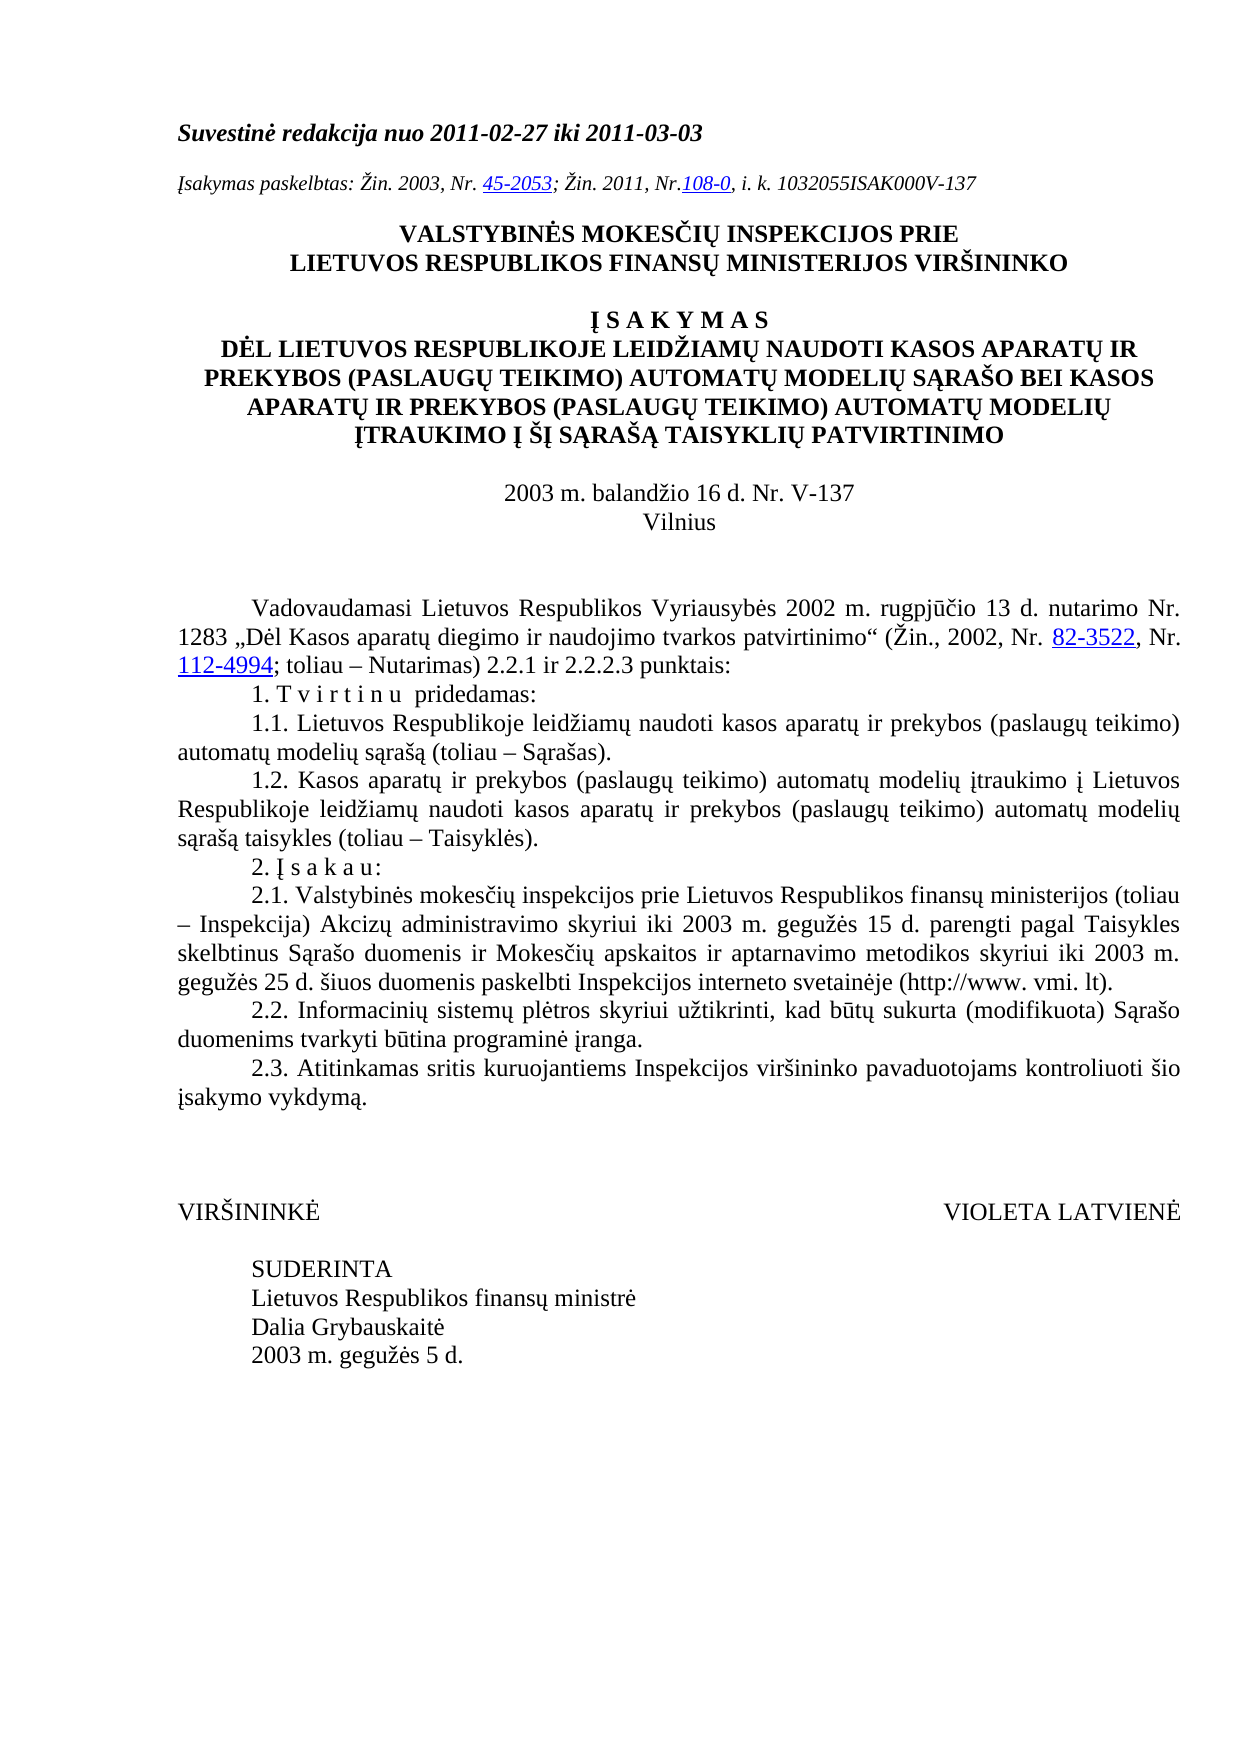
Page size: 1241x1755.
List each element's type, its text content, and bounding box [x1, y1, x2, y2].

text Lietuvos Respublikos finansų ministrė [177, 1283, 1181, 1312]
text VALSTYBINĖS MOKESČIŲ INSPEKCIJOS PRIE [177, 219, 1181, 248]
text 1.2. Kasos aparatų ir prekybos (paslaugų teikimo) automatų modelių įtraukimo į Lietuvos Respublikoje leidžiamų naudoti kasos aparatų ir prekybos (paslaugų teikimo) automatų modelių sąrašą taisykles (toliau – Taisyklės). [177, 765, 1181, 852]
text Suvestinė redakcija nuo 2011-02-27 iki 2011-03-03 [177, 118, 1181, 147]
text SUDERINTA [177, 1254, 1181, 1283]
text Vilnius [177, 507, 1181, 535]
text 1. Tvirtinu pridedamas: [177, 679, 1181, 708]
text LIETUVOS RESPUBLIKOS FINANSŲ MINISTERIJOS VIRŠININKO [177, 248, 1181, 277]
text VIRŠININKĖ VIOLETA LATVIENĖ [177, 1197, 1181, 1225]
text 1.1. Lietuvos Respublikoje leidžiamų naudoti kasos aparatų ir prekybos (paslaugų teikimo) automatų modelių sąrašą (toliau – Sąrašas). [177, 708, 1181, 765]
text Į S A K Y M A S [177, 305, 1181, 334]
text Dalia Grybauskaitė [177, 1312, 1181, 1340]
text 2.3. Atitinkamas sritis kuruojantiems Inspekcijos viršininko pavaduotojams kontroliuoti šio įsakymo vykdymą. [177, 1053, 1181, 1110]
text 2.Įsakau: [177, 852, 1181, 880]
text 2003 m. balandžio 16 d. Nr. V-137 [177, 478, 1181, 507]
text 2003 m. gegužės 5 d. [177, 1340, 1181, 1369]
text Vadovaudamasi Lietuvos Respublikos Vyriausybės 2002 m. rugpjūčio 13 d. nutarimo Nr. 1283 „Dėl Kasos aparatų diegimo ir naudojimo tvarkos patvirtinimo“ (Žin., 2002, Nr. 82-3522, Nr. 112-4994; toliau – Nutarimas) 2.2.1 ir 2.2.2.3 punktais: [177, 593, 1181, 679]
text 2.2. Informacinių sistemų plėtros skyriui užtikrinti, kad būtų sukurta (modifikuota) Sąrašo duomenims tvarkyti būtina programinė įranga. [177, 995, 1181, 1053]
text 2.1. Valstybinės mokesčių inspekcijos prie Lietuvos Respublikos finansų ministerijos (toliau – Inspekcija) Akcizų administravimo skyriui iki 2003 m. gegužės 15 d. parengti pagal Taisykles skelbtinus Sąrašo duomenis ir Mokesčių apskaitos ir aptarnavimo metodikos skyriui iki 2003 m. gegužės 25 d. šiuos duomenis paskelbti Inspekcijos interneto svetainėje (http://www. vmi. lt). [177, 880, 1181, 995]
text DĖL LIETUVOS RESPUBLIKOJE LEIDŽIAMŲ NAUDOTI KASOS APARATŲ IR PREKYBOS (PASLAUGŲ TEIKIMO) AUTOMATŲ MODELIŲ SĄRAŠO BEI KASOS APARATŲ IR PREKYBOS (PASLAUGŲ TEIKIMO) AUTOMATŲ MODELIŲ ĮTRAUKIMO Į ŠĮ SĄRAŠĄ TAISYKLIŲ PATVIRTINIMO [177, 334, 1181, 449]
text Įsakymas paskelbtas: Žin. 2003, Nr. 45-2053; Žin. 2011, Nr.108-0, i. k. 1032055ISAK000V-137 [177, 171, 1181, 195]
